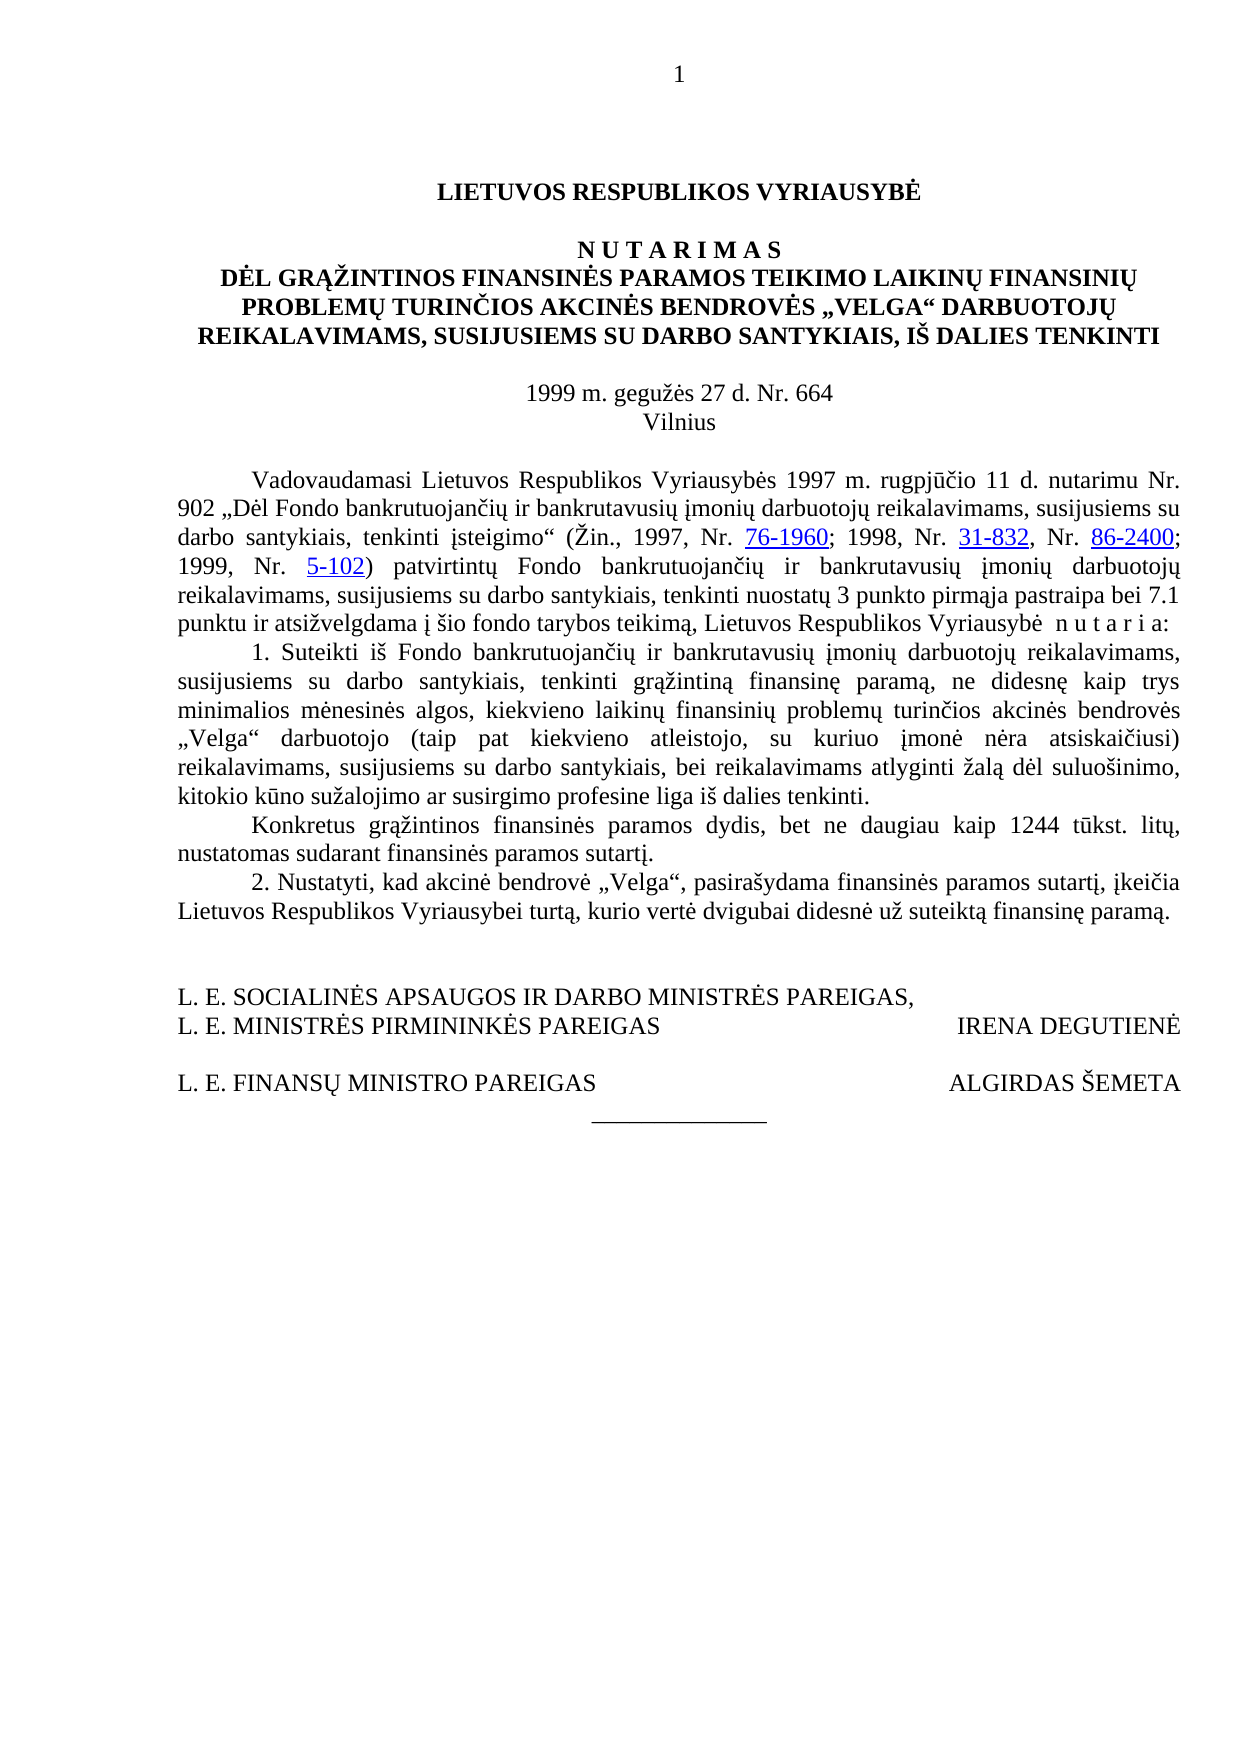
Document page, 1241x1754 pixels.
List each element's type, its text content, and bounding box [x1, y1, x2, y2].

text L. E. SOCIALINĖS APSAUGOS IR DARBO MINISTRĖS PAREIGAS, [177, 982, 1181, 1011]
text LIETUVOS RESPUBLIKOS VYRIAUSYBĖ [177, 177, 1181, 206]
text L. E. MINISTRĖS PIRMININKĖS PAREIGAS IRENA DEGUTIENĖ [177, 1011, 1181, 1040]
text 1999 m. gegužės 27 d. Nr. 664 [177, 378, 1181, 407]
text Konkretus grąžintinos finansinės paramos dydis, bet ne daugiau kaip 1244 tūkst. litų, nustatomas sudarant finansinės paramos sutartį. [177, 810, 1181, 867]
text 2. Nustatyti, kad akcinė bendrovė „Velga“, pasirašydama finansinės paramos sutartį, įkeičia Lietuvos Respublikos Vyriausybei turtą, kurio vertė dvigubai didesnė už suteiktą finansinę paramą. [177, 867, 1181, 925]
text Vilnius [177, 407, 1181, 436]
text L. E. FINANSŲ MINISTRO PAREIGAS ALGIRDAS ŠEMETA [177, 1068, 1181, 1097]
text DĖL GRĄŽINTINOS FINANSINĖS PARAMOS TEIKIMO LAIKINŲ FINANSINIŲ PROBLEMŲ TURINČIOS AKCINĖS BENDROVĖS „VELGA“ DARBUOTOJŲ REIKALAVIMAMS, SUSIJUSIEMS SU DARBO SANTYKIAIS, IŠ DALIES TENKINTI [177, 263, 1181, 350]
text 1. Suteikti iš Fondo bankrutuojančių ir bankrutavusių įmonių darbuotojų reikalavimams, susijusiems su darbo santykiais, tenkinti grąžintiną finansinę paramą, ne didesnę kaip trys minimalios mėnesinės algos, kiekvieno laikinų finansinių problemų turinčios akcinės bendrovės „Velga“ darbuotojo (taip pat kiekvieno atleistojo, su kuriuo įmonė nėra atsiskaičiusi) reikalavimams, susijusiems su darbo santykiais, bei reikalavimams atlyginti žalą dėl suluošinimo, kitokio kūno sužalojimo ar susirgimo profesine liga iš dalies tenkinti. [177, 637, 1181, 810]
text N U T A R I M A S [177, 235, 1181, 263]
text ______________ [177, 1097, 1181, 1126]
text Vadovaudamasi Lietuvos Respublikos Vyriausybės 1997 m. rugpjūčio 11 d. nutarimu Nr. 902 „Dėl Fondo bankrutuojančių ir bankrutavusių įmonių darbuotojų reikalavimams, susijusiems su darbo santykiais, tenkinti įsteigimo“ (Žin., 1997, Nr. 76-1960; 1998, Nr. 31-832, Nr. 86-2400; 1999, Nr. 5-102) patvirtintų Fondo bankrutuojančių ir bankrutavusių įmonių darbuotojų reikalavimams, susijusiems su darbo santykiais, tenkinti nuostatų 3 punkto pirmąja pastraipa bei 7.1 punktu ir atsižvelgdama į šio fondo tarybos teikimą, Lietuvos Respublikos Vyriausybė nutaria: [177, 465, 1181, 637]
